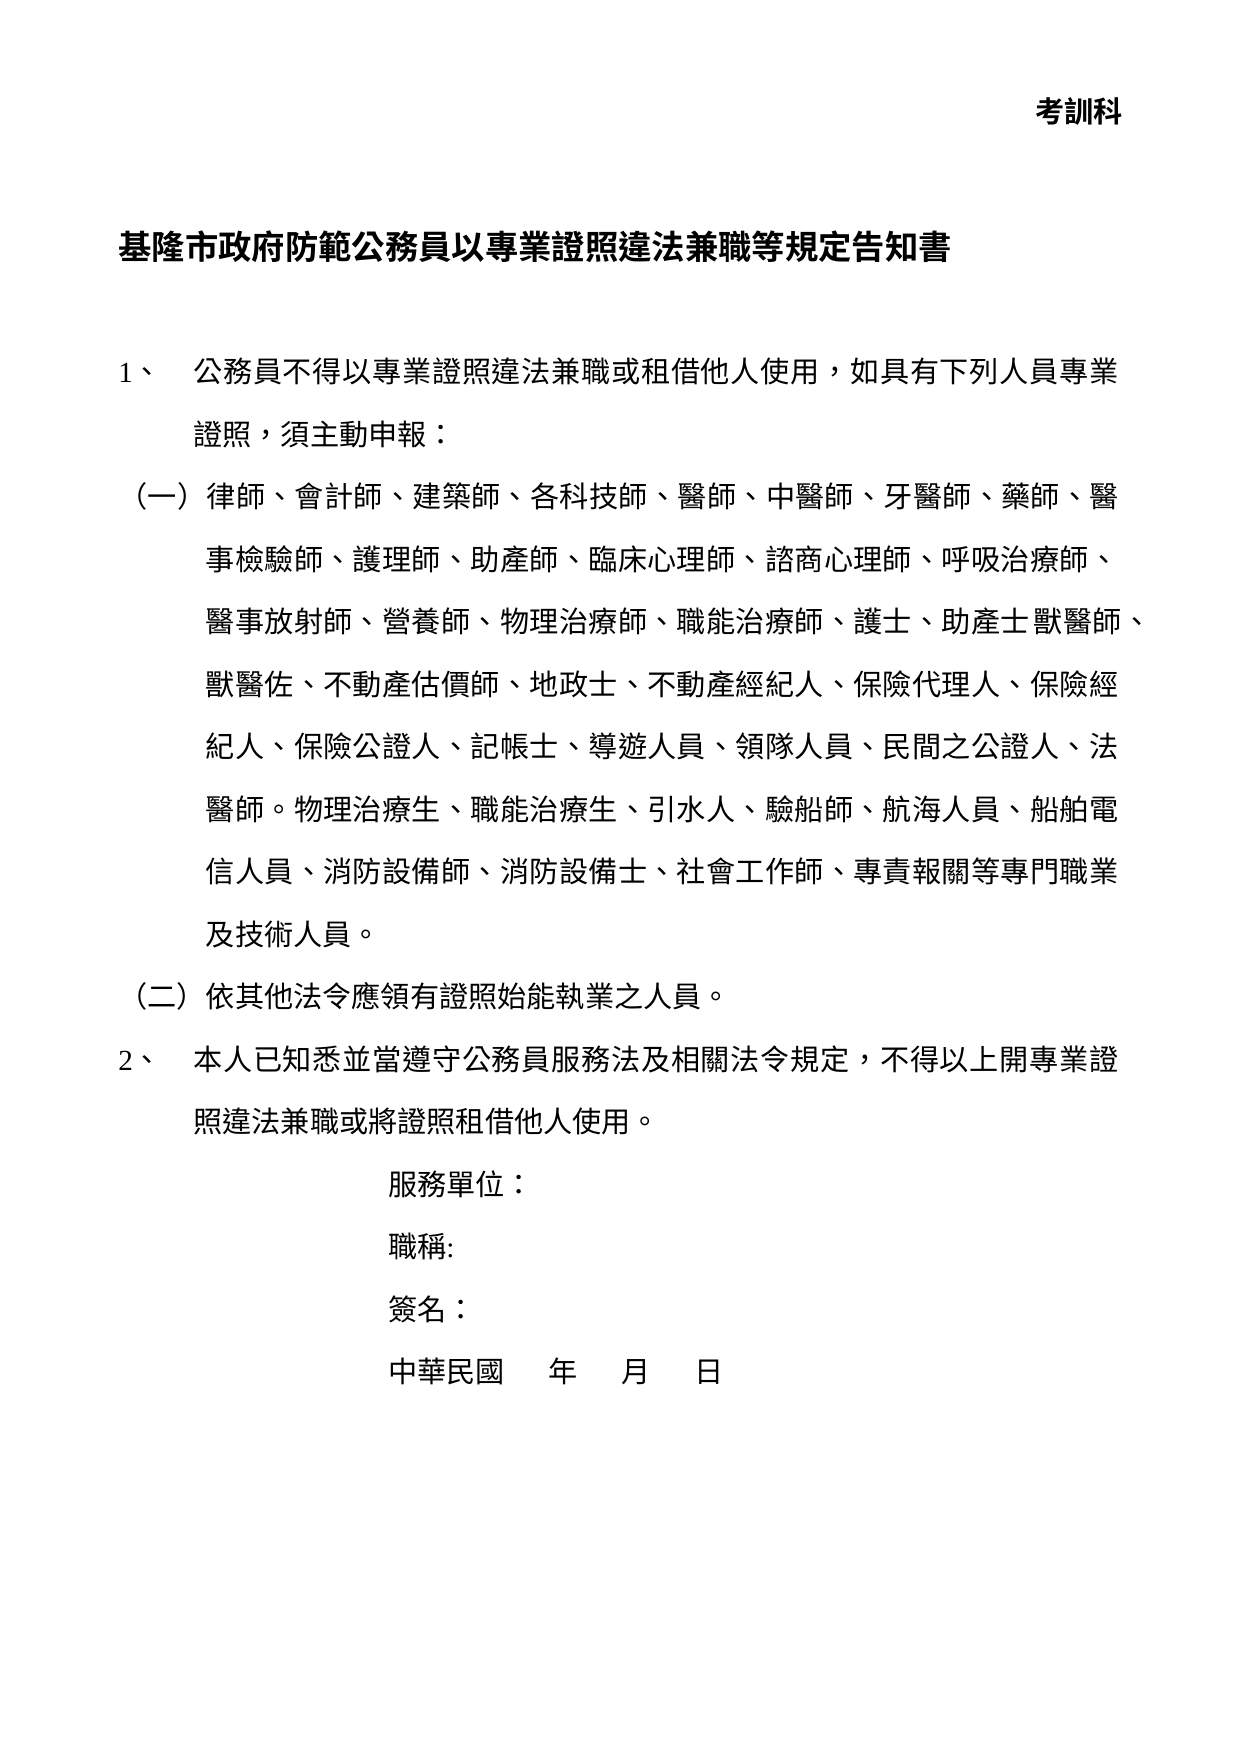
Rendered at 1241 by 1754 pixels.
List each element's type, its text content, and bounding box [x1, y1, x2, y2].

text 職稱: [118, 1203, 1122, 1266]
text （一）律師、會計師、建築師、各科技師、醫師、中醫師、牙醫師、藥師、醫事檢驗師、護理師、助產師、臨床心理師、諮商心理師、呼吸治療師、醫事放射師、營養師、物理治療師、職能治療師、護士、助產士獸醫師、獸醫佐、不動產估價師、地政士、不動產經紀人、保險代理人、保險經紀人、保險公證人、記帳士、導遊人員、領隊人員、民間之公證人、法醫師。物理治療生、職能治療生、引水人、驗船師、航海人員、船舶電信人員、消防設備師、消防設備士、社會工作師、專責報關等專門職業及技術人員。 [118, 453, 1122, 953]
text 簽名： [118, 1266, 1122, 1328]
text 基隆市政府防範公務員以專業證照違法兼職等規定告知書 [118, 203, 1122, 266]
text 服務單位： [118, 1141, 1122, 1203]
text 中華民國 年 月 日 [118, 1328, 1122, 1391]
text （二）依其他法令應領有證照始能執業之人員。 [118, 953, 1122, 1016]
list 本人已知悉並當遵守公務員服務法及相關法令規定，不得以上開專業證照違法兼職或將證照租借他人使用。 [118, 1016, 1122, 1141]
list 公務員不得以專業證照違法兼職或租借他人使用，如具有下列人員專業證照，須主動申報： [118, 328, 1122, 453]
